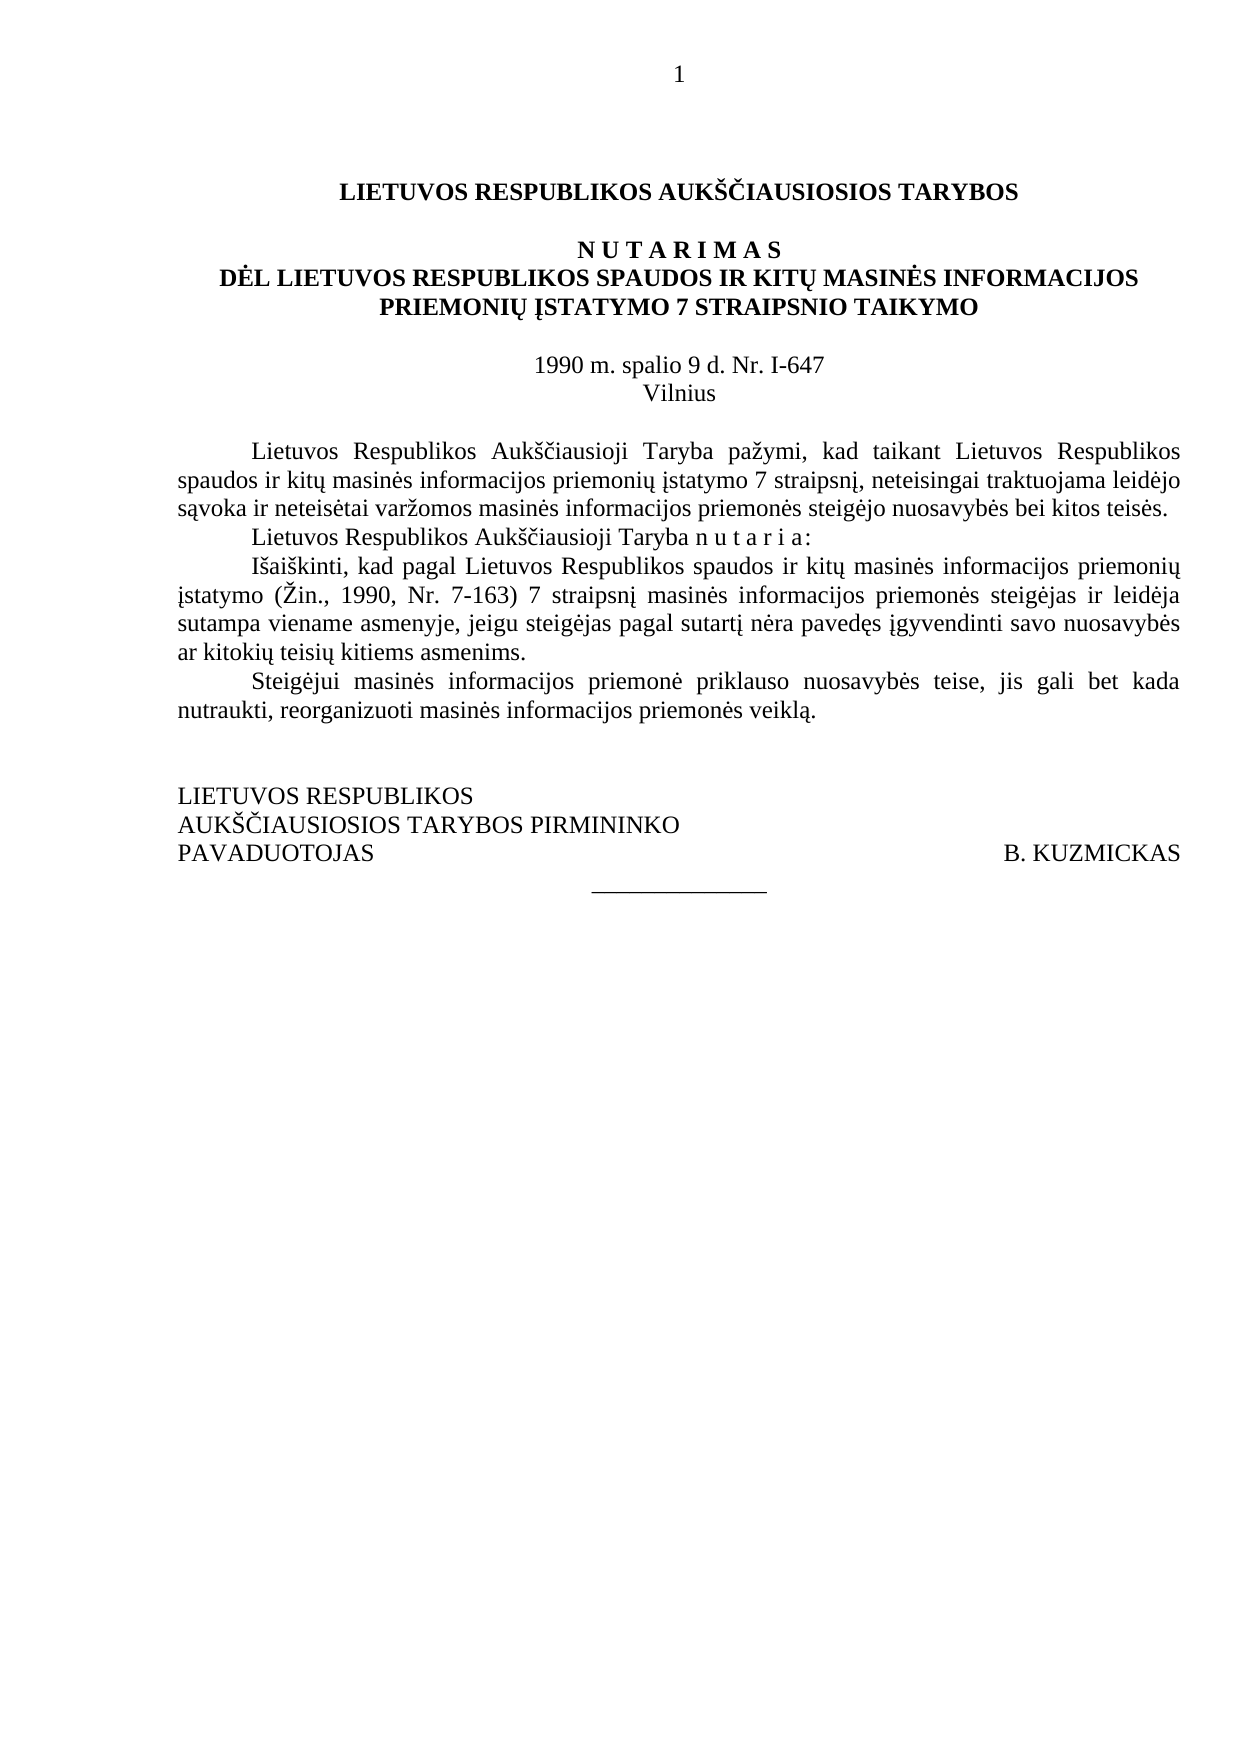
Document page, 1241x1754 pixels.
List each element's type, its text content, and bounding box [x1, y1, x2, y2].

text AUKŠČIAUSIOSIOS TARYBOS PIRMININKO [177, 810, 1181, 838]
text Vilnius [177, 378, 1181, 407]
text ______________ [177, 867, 1181, 896]
text Lietuvos Respublikos Aukščiausioji Taryba pažymi, kad taikant Lietuvos Respublikos spaudos ir kitų masinės informacijos priemonių įstatymo 7 straipsnį, neteisingai traktuojama leidėjo sąvoka ir neteisėtai varžomos masinės informacijos priemonės steigėjo nuosavybės bei kitos teisės. [177, 436, 1181, 522]
text Steigėjui masinės informacijos priemonė priklauso nuosavybės teise, jis gali bet kada nutraukti, reorganizuoti masinės informacijos priemonės veiklą. [177, 666, 1181, 723]
text Lietuvos Respublikos Aukščiausioji Taryba nutaria: [177, 522, 1181, 551]
text Išaiškinti, kad pagal Lietuvos Respublikos spaudos ir kitų masinės informacijos priemonių įstatymo (Žin., 1990, Nr. 7-163) 7 straipsnį masinės informacijos priemonės steigėjas ir leidėja sutampa viename asmenyje, jeigu steigėjas pagal sutartį nėra pavedęs įgyvendinti savo nuosavybės ar kitokių teisių kitiems asmenims. [177, 551, 1181, 666]
text LIETUVOS RESPUBLIKOS AUKŠČIAUSIOSIOS TARYBOS [177, 177, 1181, 206]
text PAVADUOTOJAS B. KUZMICKAS [177, 838, 1181, 867]
text DĖL LIETUVOS RESPUBLIKOS SPAUDOS IR KITŲ MASINĖS INFORMACIJOS PRIEMONIŲ ĮSTATYMO 7 STRAIPSNIO TAIKYMO [177, 263, 1181, 321]
text LIETUVOS RESPUBLIKOS [177, 781, 1181, 810]
text N U T A R I M A S [177, 235, 1181, 263]
text 1990 m. spalio 9 d. Nr. I-647 [177, 350, 1181, 378]
